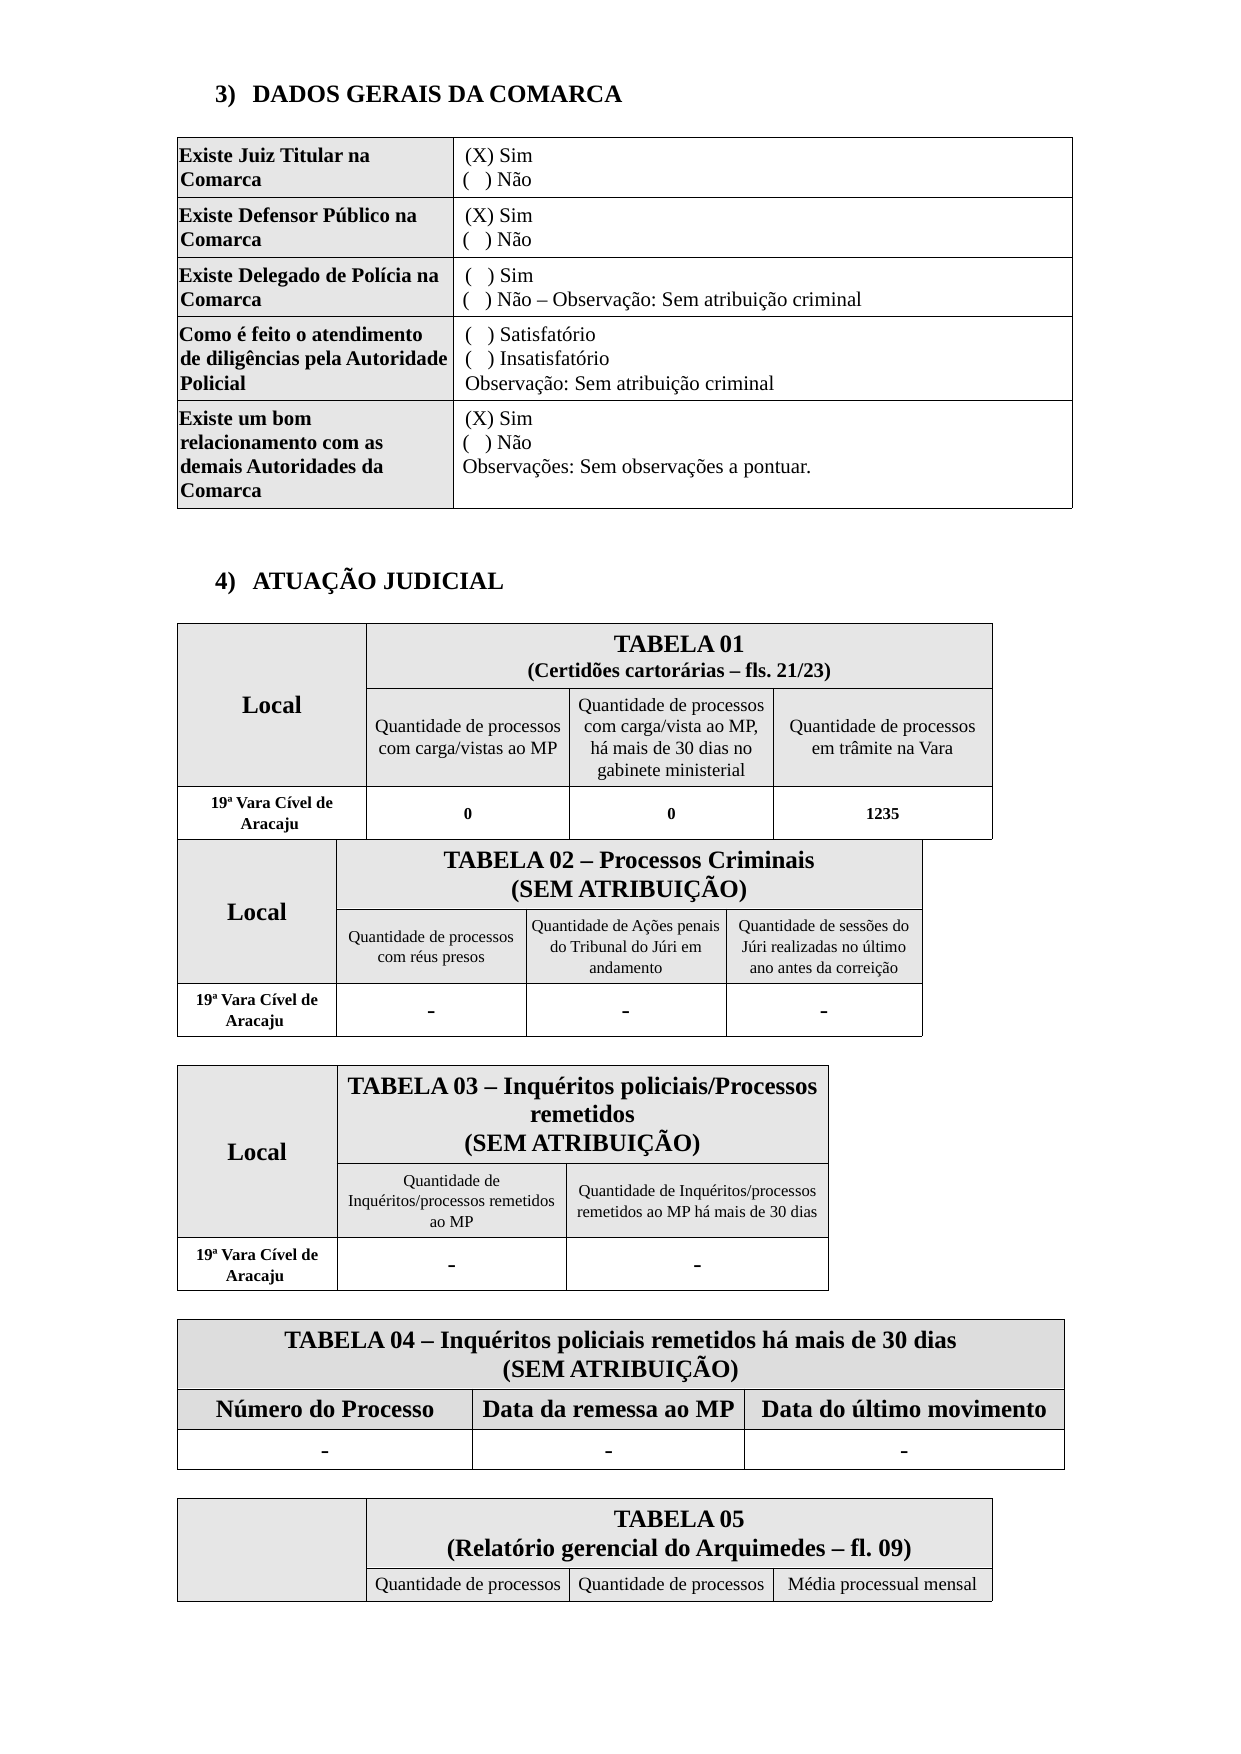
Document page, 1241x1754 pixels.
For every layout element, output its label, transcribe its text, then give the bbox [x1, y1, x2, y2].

table_cell Quantidade de processos [570, 1569, 773, 1601]
table_cell - [338, 1238, 566, 1290]
table_cell Quantidade de processos com carga/vista ao MP, há mais de 30 dias no gabinete ministerial [570, 689, 773, 786]
table_header TABELA 05 (Relatório gerencial do Arquimedes – fl. 09) [367, 1499, 992, 1567]
table_header TABELA 02 – Processos Criminais (SEM ATRIBUIÇÃO) [337, 840, 922, 908]
table_cell ( ) Satisfatório ( ) Insatisfatório Observação: Sem atribuição criminal [454, 317, 1072, 400]
table_cell Existe Delegado de Polícia na Comarca [178, 258, 453, 316]
list ATUAÇÃO JUDICIAL [215, 566, 1063, 594]
table_header [178, 1499, 366, 1601]
table_cell Quantidade de sessões do Júri realizadas no último ano antes da correição [727, 910, 922, 983]
table_cell Quantidade de Ações penais do Tribunal do Júri em andamento [527, 910, 726, 983]
table_cell Média processual mensal [774, 1569, 992, 1601]
table_cell 19ª Vara Cível de Aracaju [178, 984, 336, 1036]
table_cell (X) Sim ( ) Não [454, 198, 1072, 257]
table_cell ( ) Sim ( ) Não – Observação: Sem atribuição criminal [454, 258, 1072, 316]
table_cell 0 [570, 787, 773, 839]
table_cell Data da remessa ao MP [473, 1390, 744, 1429]
table_cell Quantidade de Inquéritos/processos remetidos ao MP há mais de 30 dias [567, 1164, 828, 1237]
table_header TABELA 01 (Certidões cartorárias – fls. 21/23) [367, 624, 992, 688]
table_cell Como é feito o atendimento de diligências pela Autoridade Policial [178, 317, 453, 400]
table_cell (X) Sim ( ) Não Observações: Sem observações a pontuar. [454, 401, 1072, 508]
table_cell Quantidade de processos com réus presos [337, 910, 526, 983]
table_cell - [473, 1430, 744, 1469]
table_cell - [178, 1430, 472, 1469]
table_header Local [178, 840, 336, 983]
table_cell Número do Processo [178, 1390, 472, 1429]
table_cell Data do último movimento [745, 1390, 1064, 1429]
table_cell 19ª Vara Cível de Aracaju [178, 1238, 337, 1290]
table_cell Quantidade de processos com carga/vistas ao MP [367, 689, 569, 786]
table_cell - [567, 1238, 828, 1290]
list DADOS GERAIS DA COMARCA [215, 79, 1063, 108]
table_cell 1235 [774, 787, 992, 839]
table_cell - [727, 984, 922, 1036]
table_header TABELA 04 – Inquéritos policiais remetidos há mais de 30 dias (SEM ATRIBUIÇÃO) [178, 1320, 1064, 1388]
table_cell Existe Defensor Público na Comarca [178, 198, 453, 257]
table_header Local [178, 624, 366, 786]
table_cell - [527, 984, 726, 1036]
table_cell Quantidade de processos [367, 1569, 569, 1601]
table_cell - [745, 1430, 1064, 1469]
table_header (X) Sim ( ) Não [454, 138, 1072, 197]
table_header Existe Juiz Titular na Comarca [178, 138, 453, 197]
table_cell 0 [367, 787, 569, 839]
table_cell - [337, 984, 526, 1036]
table_cell Existe um bom relacionamento com as demais Autoridades da Comarca [178, 401, 453, 508]
table_cell 19ª Vara Cível de Aracaju [178, 787, 366, 839]
table_header Local [178, 1066, 337, 1237]
table_cell Quantidade de processos em trâmite na Vara [774, 689, 992, 786]
table_header TABELA 03 – Inquéritos policiais/Processos remetidos (SEM ATRIBUIÇÃO) [338, 1066, 828, 1163]
table_cell Quantidade de Inquéritos/processos remetidos ao MP [338, 1164, 566, 1237]
